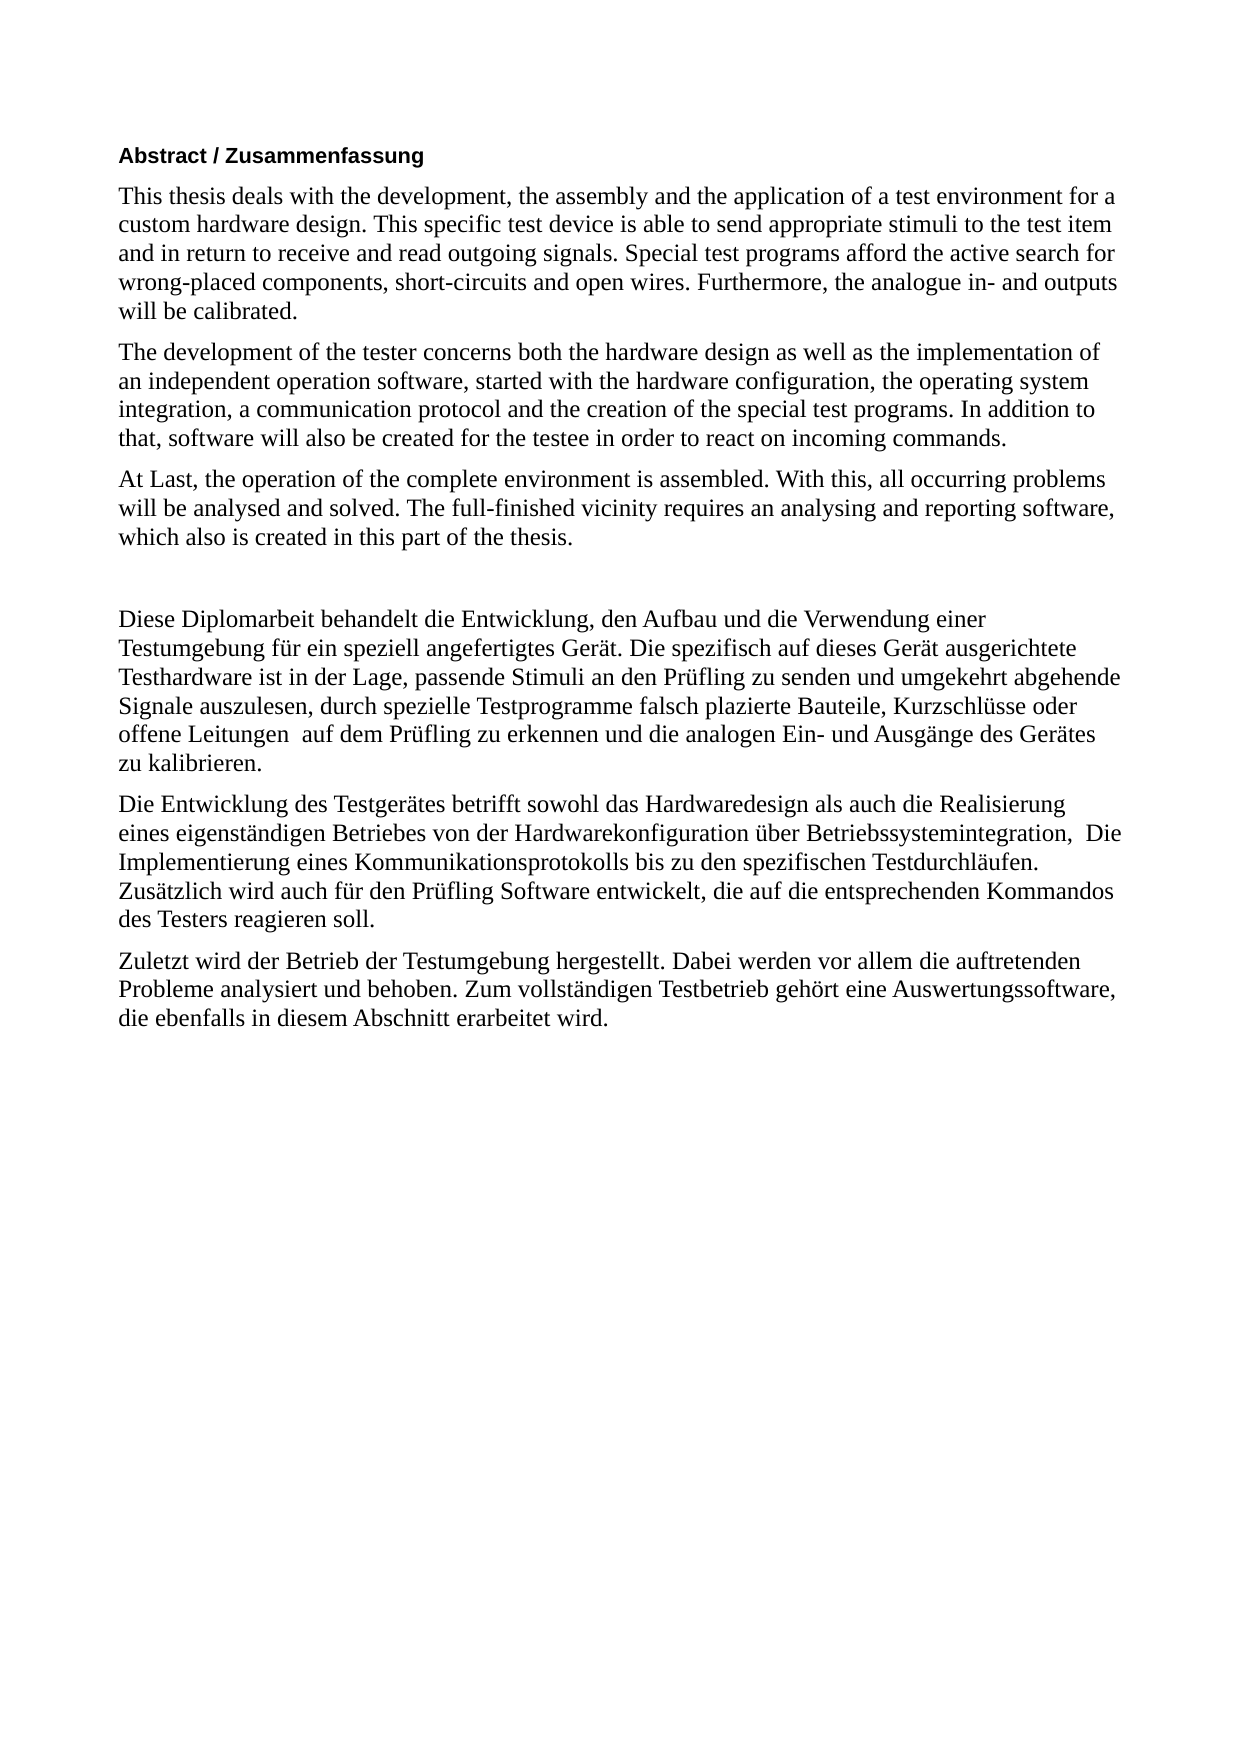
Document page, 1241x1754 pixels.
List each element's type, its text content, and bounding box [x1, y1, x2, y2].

text Die Entwicklung des Testgerätes betrifft sowohl das Hardwaredesign als auch die Realisierung eines eigenständigen Betriebes von der Hardwarekonfiguration über Betriebssystemintegration, Die Implementierung eines Kommunikationsprotokolls bis zu den spezifischen Testdurchläufen. Zusätzlich wird auch für den Prüfling Software entwickelt, die auf die entsprechenden Kommandos des Testers reagieren soll. [118, 789, 1122, 933]
text This thesis deals with the development, the assembly and the application of a test environment for a custom hardware design. This specific test device is able to send appropriate stimuli to the test item and in return to receive and read outgoing signals. Special test programs afford the active search for wrong-placed components, short-circuits and open wires. Furthermore, the analogue in- and outputs will be calibrated. [118, 181, 1122, 324]
text Zuletzt wird der Betrieb der Testumgebung hergestellt. Dabei werden vor allem die auftretenden Probleme analysiert und behoben. Zum vollständigen Testbetrieb gehört eine Auswertungssoftware, die ebenfalls in diesem Abschnitt erarbeitet wird. [118, 946, 1122, 1032]
subtitle Abstract / Zusammenfassung [118, 143, 1122, 168]
text Diese Diplomarbeit behandelt die Entwicklung, den Aufbau und die Verwendung einer Testumgebung für ein speziell angefertigtes Gerät. Die spezifisch auf dieses Gerät ausgerichtete Testhardware ist in der Lage, passende Stimuli an den Prüfling zu senden und umgekehrt abgehende Signale auszulesen, durch spezielle Testprogramme falsch plazierte Bauteile, Kurzschlüsse oder offene Leitungen auf dem Prüfling zu erkennen und die analogen Ein- und Ausgänge des Gerätes zu kalibrieren. [118, 604, 1122, 777]
text At Last, the operation of the complete environment is assembled. With this, all occurring problems will be analysed and solved. The full-finished vicinity requires an analysing and reporting software, which also is created in this part of the thesis. [118, 464, 1122, 551]
text The development of the tester concerns both the hardware design as well as the implementation of an independent operation software, started with the hardware configuration, the operating system integration, a communication protocol and the creation of the special test programs. In addition to that, software will also be created for the testee in order to react on incoming commands. [118, 337, 1122, 452]
